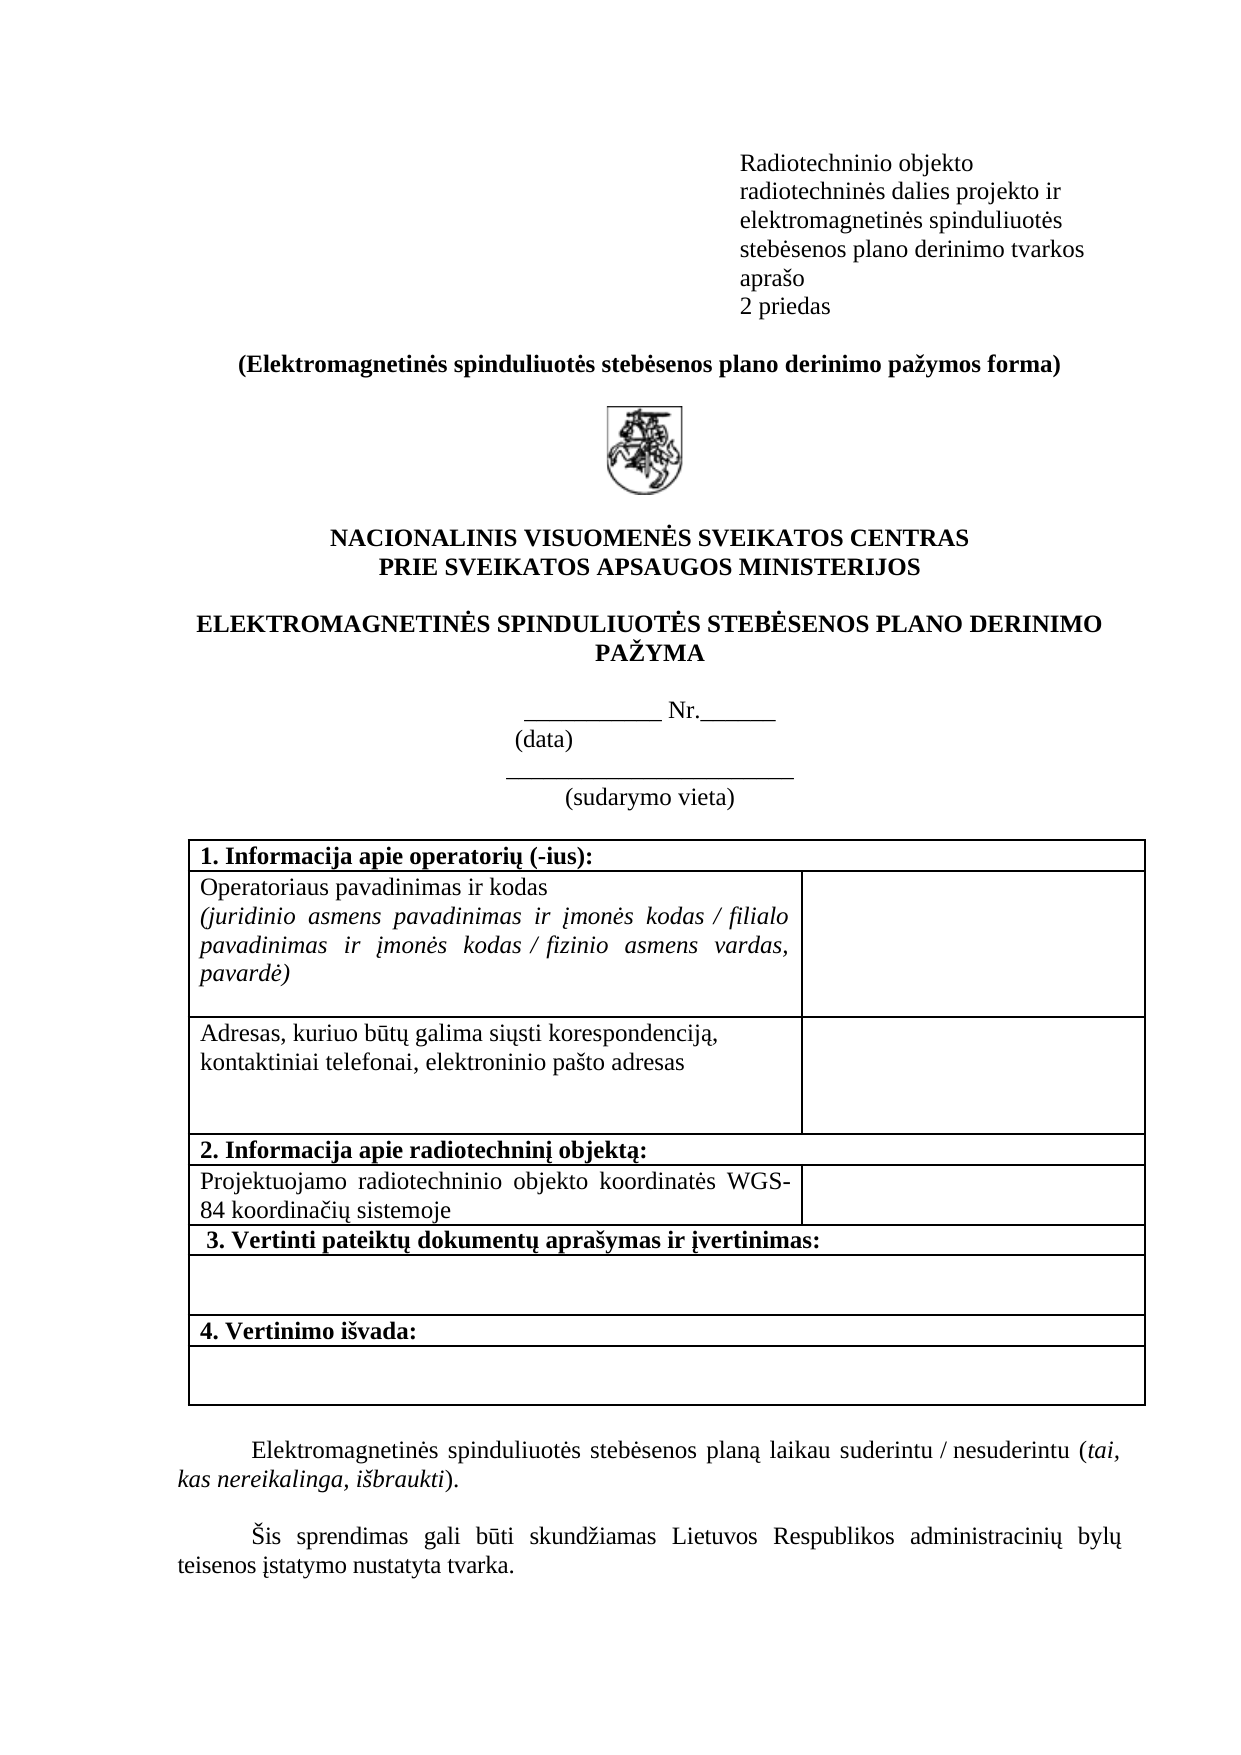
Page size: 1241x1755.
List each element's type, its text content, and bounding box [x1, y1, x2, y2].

text Šis sprendimas gali būti skundžiamas Lietuvos Respublikos administracinių bylų teisenos įstatymo nustatyta tvarka. [177, 1521, 1122, 1579]
table_cell [190, 1347, 1144, 1404]
text ___________ Nr.______ [177, 696, 1122, 724]
text NACIONALINIS VISUOMENĖS SVEIKATOS CENTRAS [177, 523, 1122, 552]
text PRIE SVEIKATOS APSAUGOS MINISTERIJOS [177, 552, 1122, 581]
text Radiotechninio objekto radiotechninės dalies projekto ir elektromagnetinės spinduliuotės stebėsenos plano derinimo tvarkos aprašo [739, 148, 1122, 291]
table_cell Operatoriaus pavadinimas ir kodas (juridinio asmens pavadinimas ir įmonės kodas / filialo pavadinimas ir įmonės kodas / fizinio asmens vardas, pavardė) [190, 872, 801, 1016]
table_cell [803, 1018, 1144, 1133]
table_cell 4. Vertinimo išvada: [190, 1316, 1144, 1345]
text Elektromagnetinės spinduliuotės stebėsenos planą laikau suderintu / nesuderintu (tai, kas nereikalinga, išbraukti). [177, 1435, 1122, 1493]
text (Elektromagnetinės spinduliuotės stebėsenos plano derinimo pažymos forma) [177, 349, 1122, 378]
text _______________________ [177, 753, 1122, 782]
table_cell [190, 1256, 1144, 1314]
text (data) [177, 724, 1122, 753]
table_cell Projektuojamo radiotechninio objekto koordinatės WGS-84 koordinačių sistemoje [190, 1166, 801, 1223]
table_cell [803, 1166, 1144, 1223]
text (sudarymo vieta) [177, 782, 1122, 811]
table_cell 2. Informacija apie radiotechninį objektą: [190, 1135, 1144, 1164]
text 2 priedas [739, 291, 1122, 320]
text ELEKTROMAGNETINĖS SPINDULIUOTĖS STEBĖSENOS PLANO DERINIMO PAŽYMA [177, 609, 1122, 667]
table_cell [803, 872, 1144, 1016]
table_cell Adresas, kuriuo būtų galima siųsti korespondenciją, kontaktiniai telefonai, elektroninio pašto adresas [190, 1018, 801, 1133]
table_cell 3. Vertinti pateiktų dokumentų aprašymas ir įvertinimas: [190, 1226, 1144, 1254]
table_header 1. Informacija apie operatorių (-ius): [190, 841, 1144, 870]
